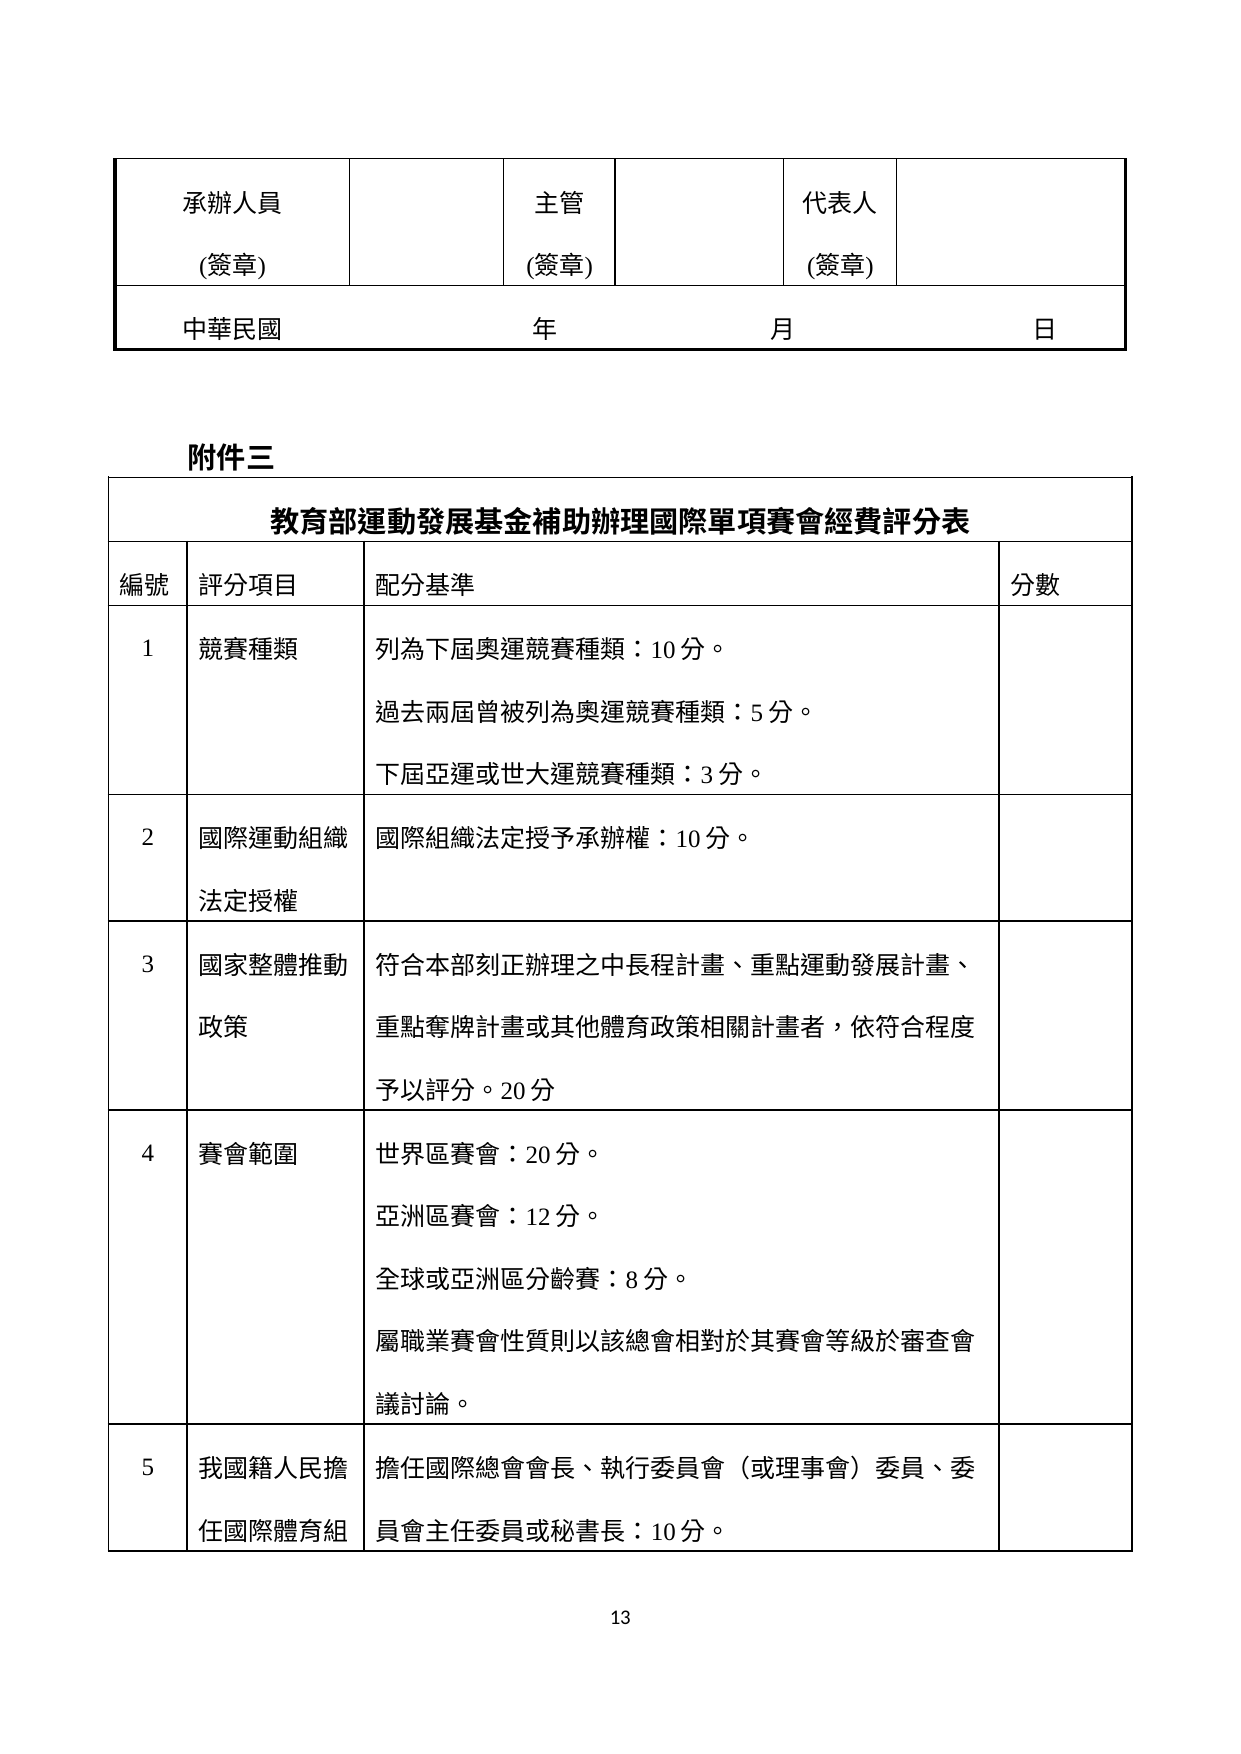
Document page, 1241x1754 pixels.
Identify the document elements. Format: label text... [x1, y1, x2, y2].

table_cell 中華民國 年 月 日 [117, 286, 1124, 348]
table_cell 競賽種類 [188, 606, 363, 794]
text 附件三 [187, 414, 1053, 476]
table_cell 擔任國際總會會長、執行委員會（或理事會）委員、委員會主任委員或秘書長：10分。 [365, 1425, 998, 1550]
table_cell [616, 159, 783, 285]
table_cell 國家整體推動政策 [188, 922, 363, 1109]
table_cell 3 [109, 922, 186, 1109]
table_cell 代表人 (簽章) [784, 159, 896, 285]
table_cell 編號 [109, 542, 186, 604]
table_cell 配分基準 [365, 542, 998, 604]
table_cell [1000, 606, 1131, 794]
table_cell [1000, 795, 1131, 920]
table_cell [897, 159, 1124, 285]
table_header 教育部運動發展基金補助辦理國際單項賽會經費評分表 [109, 478, 1131, 541]
table_cell 世界區賽會：20分。 亞洲區賽會：12分。 全球或亞洲區分齡賽：8分。 屬職業賽會性質則以該總會相對於其賽會等級於審查會議討論。 [365, 1111, 998, 1423]
table_cell 評分項目 [188, 542, 363, 604]
table_cell 賽會範圍 [188, 1111, 363, 1423]
table_cell 符合本部刻正辦理之中長程計畫、重點運動發展計畫、重點奪牌計畫或其他體育政策相關計畫者，依符合程度予以評分。20分 [365, 922, 998, 1109]
table_cell 我國籍人民擔任國際體育組 [188, 1425, 363, 1550]
table_cell 4 [109, 1111, 186, 1423]
table_cell 國際組織法定授予承辦權：10分。 [365, 795, 998, 920]
table_cell 5 [109, 1425, 186, 1550]
table_cell 列為下屆奧運競賽種類：10分。 過去兩屆曾被列為奧運競賽種類：5分。 下屆亞運或世大運競賽種類：3分。 [365, 606, 998, 794]
table_cell [1000, 1111, 1131, 1423]
table_cell 分數 [1000, 542, 1131, 604]
table_cell 2 [109, 795, 186, 920]
table_cell 主管 (簽章) [504, 159, 614, 285]
table_cell 承辦人員 (簽章) [117, 159, 349, 285]
table_cell 1 [109, 606, 186, 794]
table_cell [1000, 1425, 1131, 1550]
table_cell 國際運動組織法定授權 [188, 795, 363, 920]
table_cell [350, 159, 503, 285]
table_cell [1000, 922, 1131, 1109]
